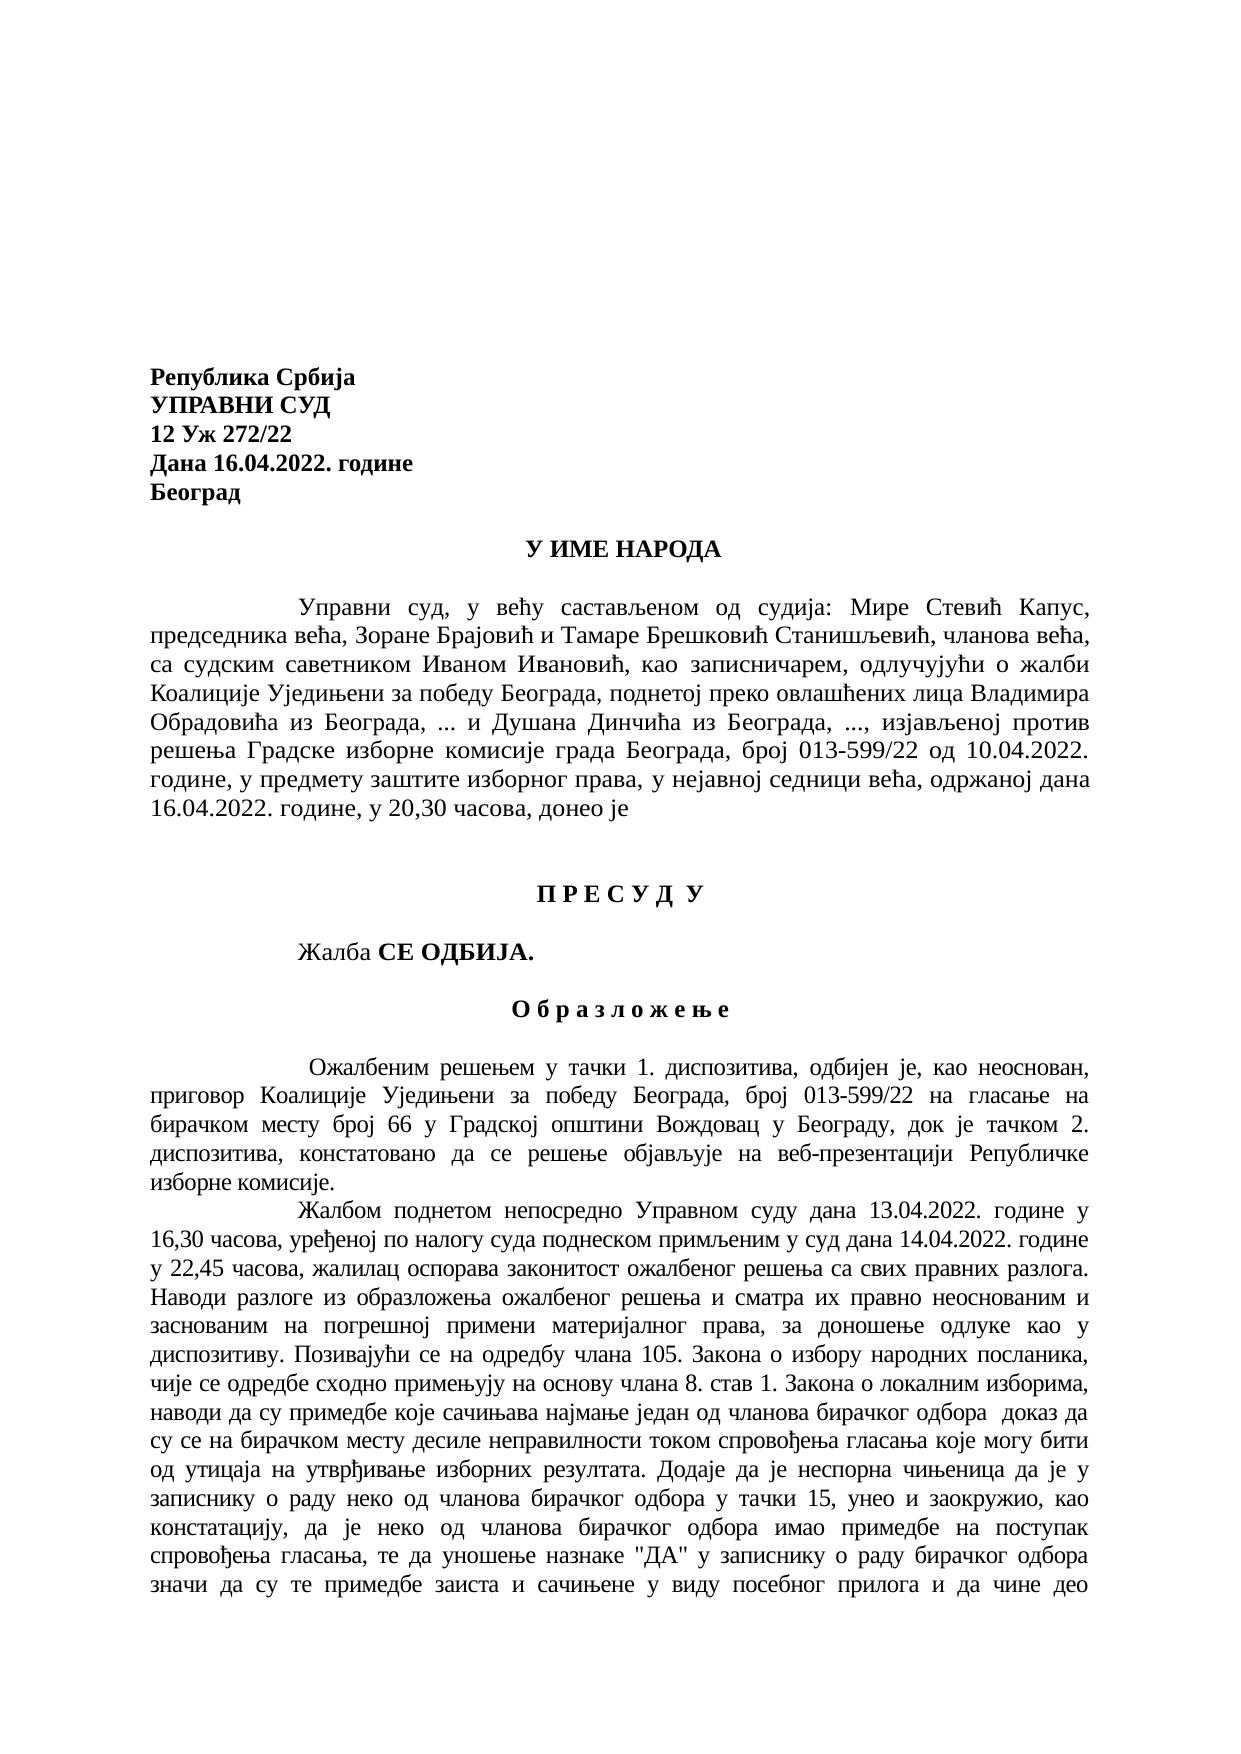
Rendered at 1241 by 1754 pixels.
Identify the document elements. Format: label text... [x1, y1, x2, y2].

text Београд [150, 477, 1090, 506]
text Ожалбеним решењем у тачки 1. диспозитива, одбијен је, као неоснован, приговор Коалиције Уједињени за победу Београда, број 013-599/22 на гласање на бирачком месту број 66 у Градској општини Вождовац у Београду, док је тачком 2. диспозитива, констатовано да се решење објављује на веб-презентацији Републичке изборне комисије. [150, 1052, 1090, 1196]
text Жалбом поднетом непосредно Управном суду дана 13.04.2022. године у 16,30 часова, уређеној по налогу суда поднеском примљеним у суд дана 14.04.2022. године у 22,45 часова, жалилац оспорава законитост ожалбеног решења са свих правних разлога. Наводи разлоге из образложења ожалбеног решења и сматра их правно неоснованим и заснованим на погрешној примени материјалног права, за доношење одлуке као у диспозитиву. Позивајући се на одредбу члана 105. Закона о избору народних посланика, чије се одредбе сходно примењују на основу члана 8. став 1. Закона о локалним изборима, наводи да су примедбе које сачињава најмање један од чланова бирачког одбора доказ да су се на бирачком месту десиле неправилности током спровођења гласања које могу бити од утицаја на утврђивање изборних резултата. Додаје да је неспорна чињеница да је у записнику о раду неко од чланова бирачког одбора у тачки 15, унео и заокружио, као констатацију, да је неко од чланова бирачког одбора имао примедбе на поступак спровођења гласања, те да уношење назнаке "ДА" у записнику о раду бирачког одбора значи да су те примедбе заиста и сачињене у виду посебног прилога и да чине део [150, 1196, 1090, 1598]
text У ИМЕ НАРОДА [150, 534, 1090, 563]
text УПРАВНИ СУД [150, 391, 1090, 419]
text О б р а з л о ж е њ е [150, 994, 1090, 1023]
text П Р Е С У Д У [150, 879, 1090, 908]
text Република Србија [150, 148, 1090, 391]
text 12 Уж 272/22 [150, 419, 1090, 448]
text Жалба СЕ ОДБИЈА. [150, 937, 1090, 966]
text Управни суд, у већу састављеном од судија: Мире Стевић Капус, председника већа, Зоране Брајовић и Тамаре Брешковић Станишљевић, чланова већа, са судским саветником Иваном Ивановић, као записничарем, одлучујући о жалби Коалиције Уједињени за победу Београда, поднетој преко овлашћених лица Владимира Обрадовића из Београда, ... и Душана Динчића из Београда, ..., изјављеној против решења Градске изборне комисије града Београда, број 013-599/22 од 10.04.2022. године, у предмету заштите изборног права, у нејавној седници већа, одржаној дана 16.04.2022. године, у 20,30 часова, донео је [150, 592, 1090, 822]
text Дана 16.04.2022. године [150, 448, 1090, 477]
